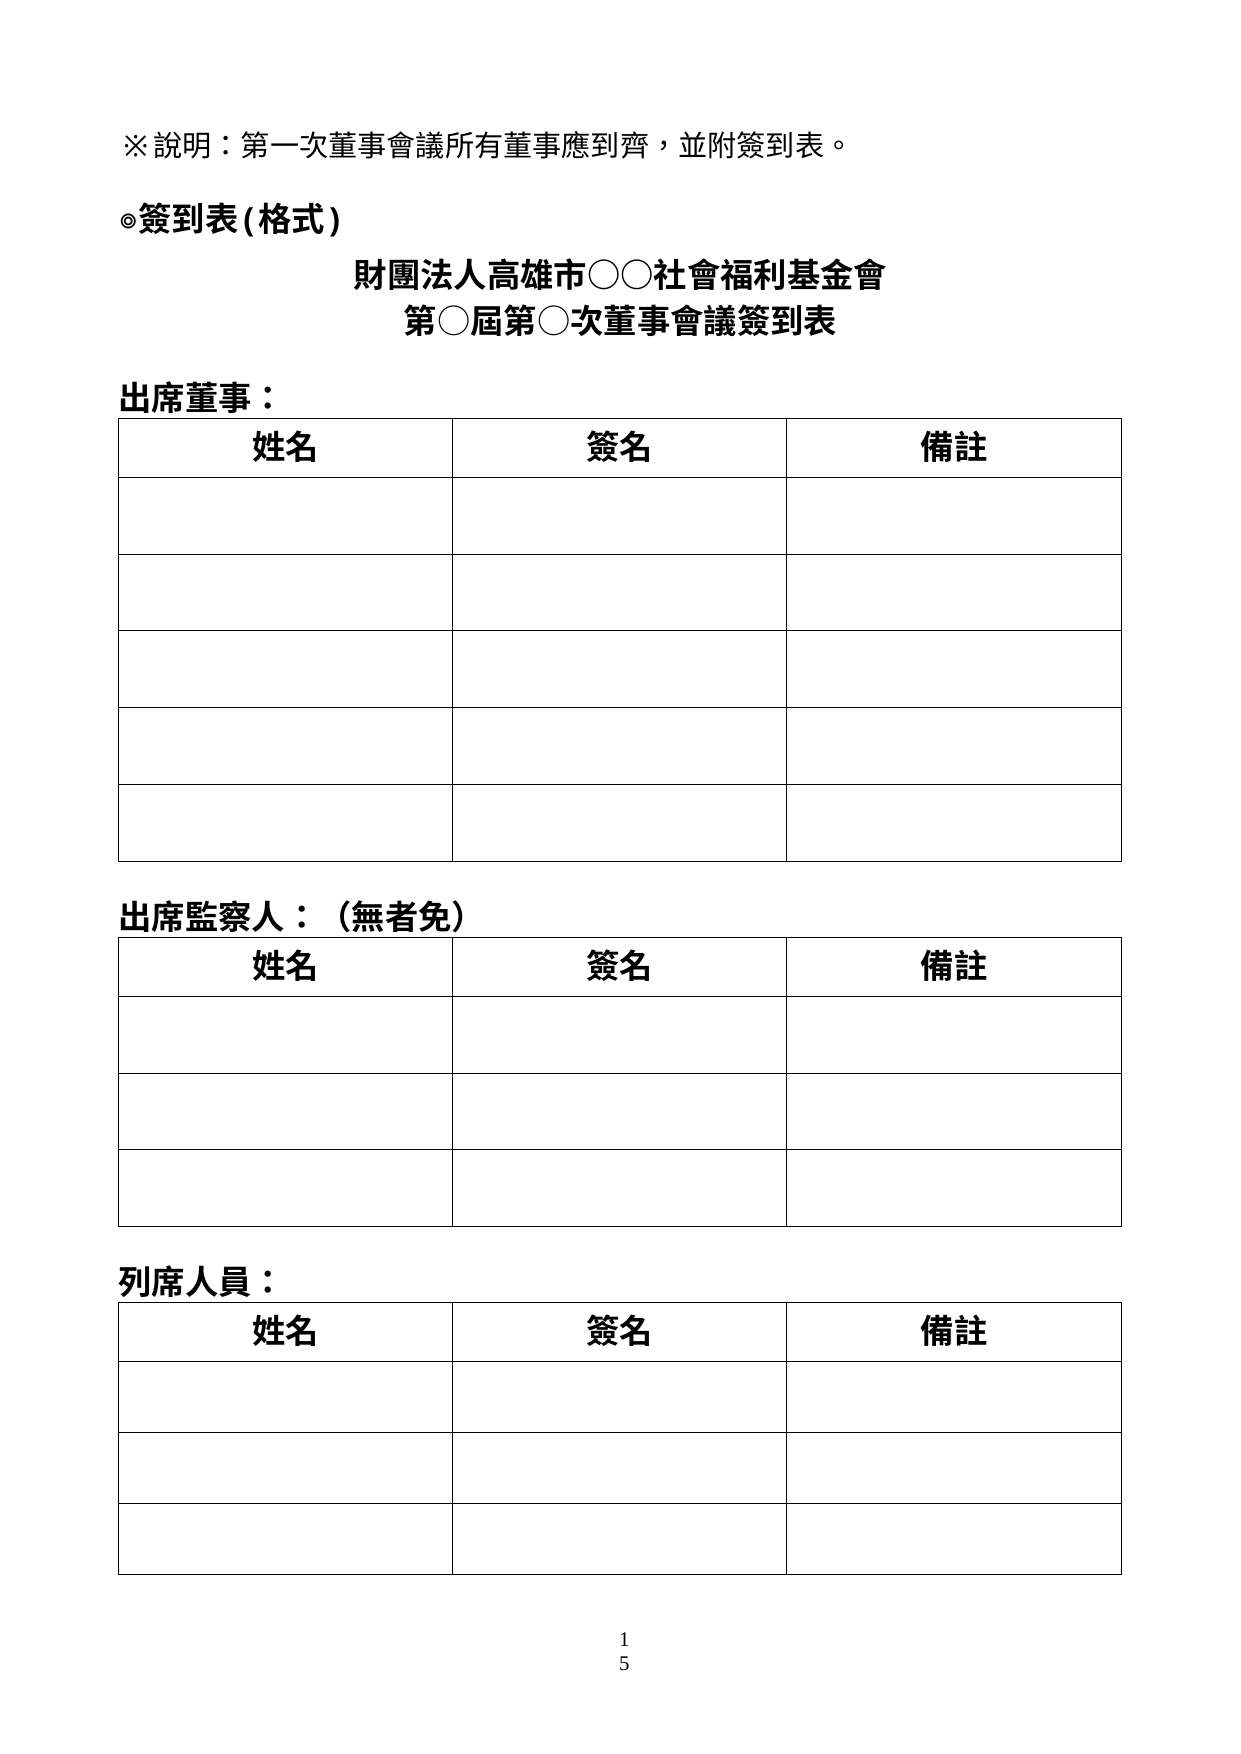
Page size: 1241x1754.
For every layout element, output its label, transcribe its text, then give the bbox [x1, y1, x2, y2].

text ◎簽到表(格式) [118, 201, 1122, 239]
table_cell [453, 785, 786, 861]
table_cell [453, 1074, 786, 1149]
table_cell [787, 785, 1121, 861]
text 出席董事： [118, 380, 1122, 418]
table_cell [453, 1433, 786, 1503]
table_cell [119, 1362, 452, 1432]
table_cell [453, 1150, 786, 1226]
table_cell [119, 1150, 452, 1226]
table_cell [787, 997, 1121, 1073]
table_cell [787, 478, 1121, 554]
table_cell [453, 997, 786, 1073]
table_cell [453, 631, 786, 707]
table_cell [787, 631, 1121, 707]
table_cell [453, 1362, 786, 1432]
table_header 備註 [787, 419, 1121, 477]
table_cell [787, 1504, 1121, 1574]
text ※說明：第一次董事會議所有董事應到齊，並附簽到表。 [118, 126, 1122, 164]
table_header 備註 [787, 938, 1121, 996]
table_cell [119, 1433, 452, 1503]
table_header 姓名 [119, 1303, 452, 1361]
table_cell [787, 1150, 1121, 1226]
text 第○屆第○次董事會議簽到表 [118, 297, 1122, 343]
table_header 簽名 [453, 938, 786, 996]
table_cell [119, 555, 452, 630]
table_cell [119, 478, 452, 554]
table_header 簽名 [453, 1303, 786, 1361]
text 列席人員： [118, 1265, 1122, 1302]
table_cell [119, 631, 452, 707]
table_cell [119, 785, 452, 861]
table_cell [453, 478, 786, 554]
table_cell [787, 708, 1121, 784]
table_cell [787, 1362, 1121, 1432]
table_header 簽名 [453, 419, 786, 477]
table_cell [119, 708, 452, 784]
table_cell [119, 1504, 452, 1574]
table_cell [453, 708, 786, 784]
table_cell [453, 555, 786, 630]
table_cell [119, 1074, 452, 1149]
text 出席監察人：（無者免） [118, 899, 1122, 937]
table_header 備註 [787, 1303, 1121, 1361]
table_cell [787, 1433, 1121, 1503]
table_cell [453, 1504, 786, 1574]
table_cell [119, 997, 452, 1073]
text 財團法人高雄市○○社會福利基金會 [118, 251, 1122, 297]
table_cell [787, 555, 1121, 630]
table_header 姓名 [119, 938, 452, 996]
table_cell [787, 1074, 1121, 1149]
table_header 姓名 [119, 419, 452, 477]
